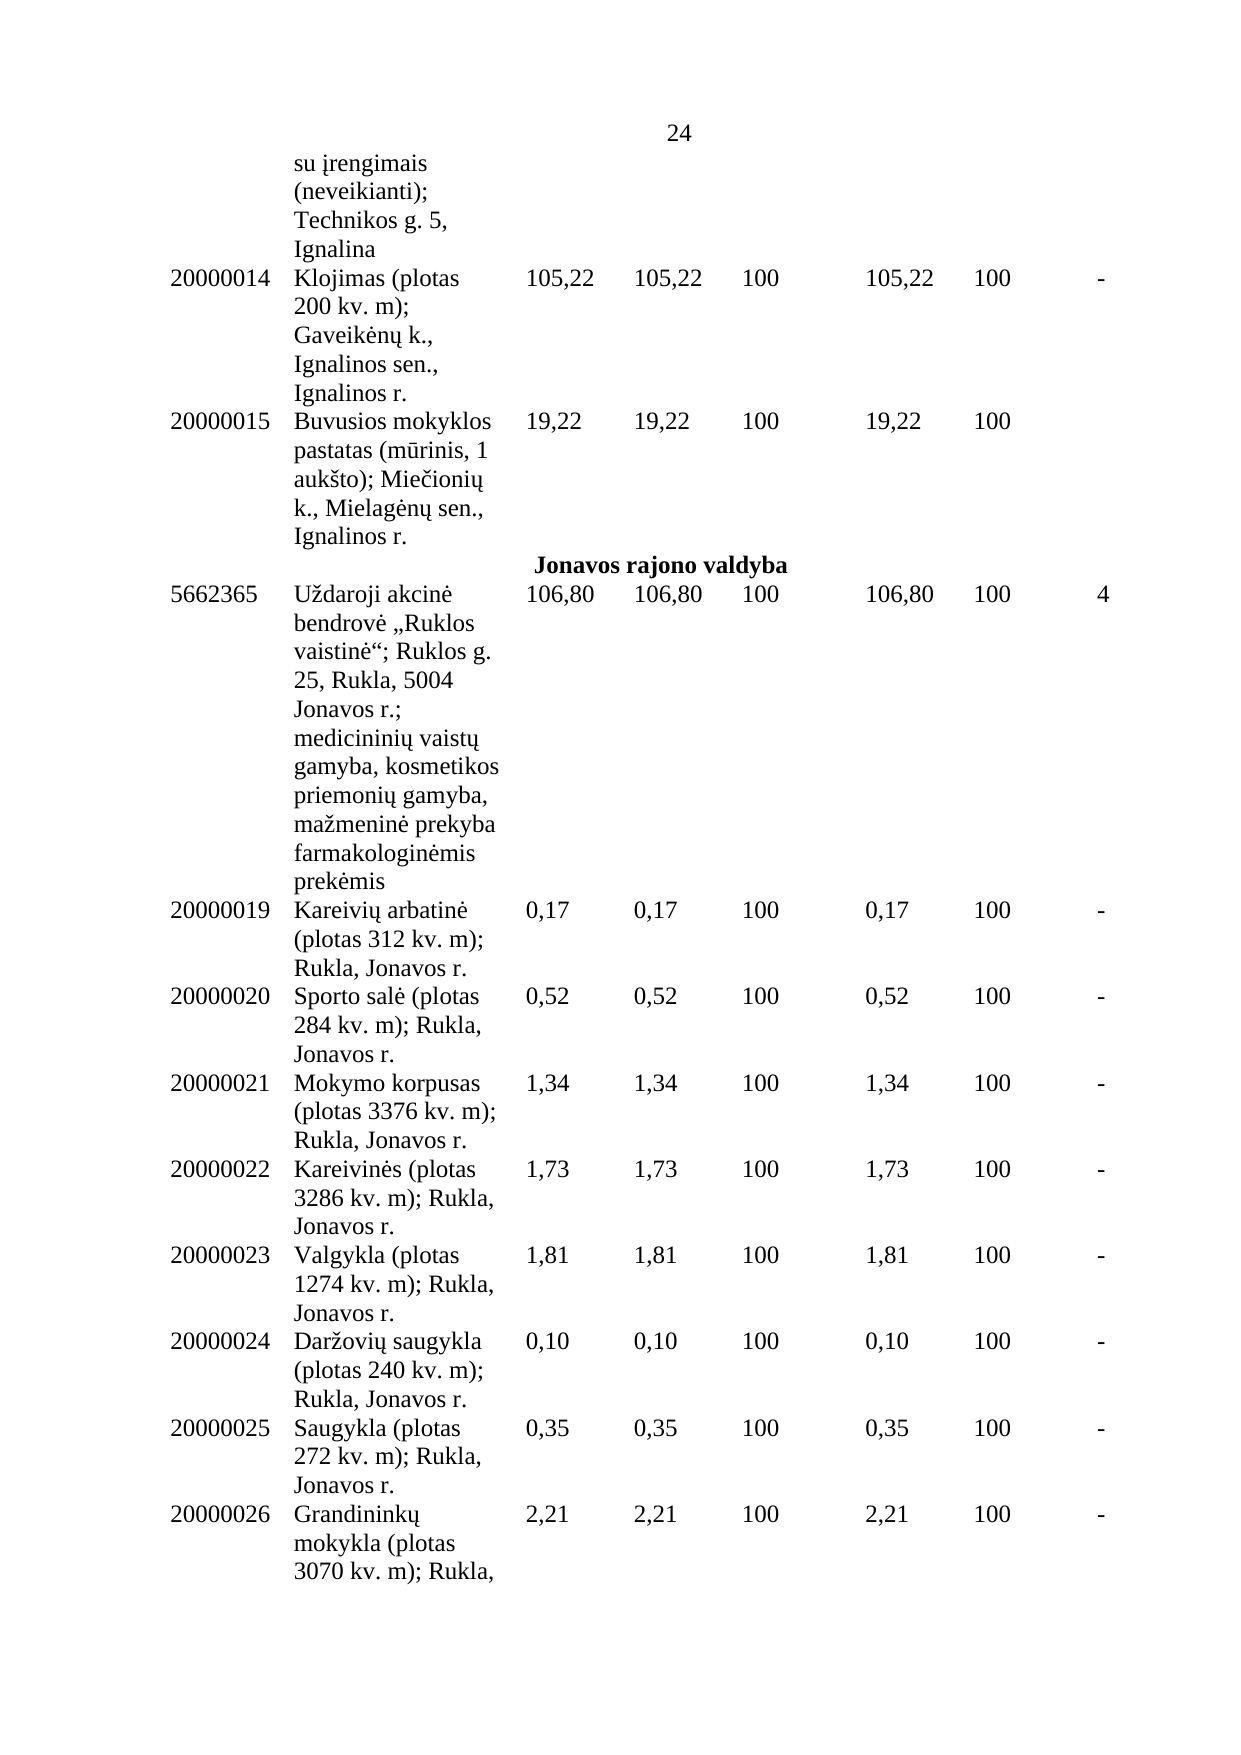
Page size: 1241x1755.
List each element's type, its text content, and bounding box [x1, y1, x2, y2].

table_cell - [1086, 1154, 1163, 1240]
table_cell 1,81 [854, 1240, 962, 1326]
table_cell 1,34 [514, 1068, 622, 1154]
table_cell 19,22 [622, 406, 730, 550]
table_cell 100 [730, 1413, 854, 1499]
table_cell Valgykla (plotas 1274 kv. m); Rukla, Jonavos r. [282, 1240, 514, 1326]
table_cell 0,10 [854, 1326, 962, 1413]
table_cell - [1086, 263, 1163, 406]
table_cell 1,34 [622, 1068, 730, 1154]
table_cell Kareivių arbatinė (plotas 312 kv. m); Rukla, Jonavos r. [282, 895, 514, 981]
table_cell 0,52 [622, 981, 730, 1068]
table_cell Klojimas (plotas 200 kv. m); Gaveikėnų k., Ignalinos sen., Ignalinos r. [282, 263, 514, 406]
table_cell [854, 148, 962, 263]
table_cell 100 [962, 1154, 1086, 1240]
table_cell 0,35 [622, 1413, 730, 1499]
table_cell 100 [730, 1154, 854, 1240]
table_cell - [1086, 981, 1163, 1068]
table_cell - [1086, 148, 1163, 263]
table_cell 0,52 [854, 981, 962, 1068]
table_cell 20000019 [159, 895, 282, 981]
table_cell 100 [962, 981, 1086, 1068]
table_cell 20000023 [159, 1240, 282, 1326]
table_cell 4 [1086, 579, 1163, 895]
table_cell 100 [962, 1240, 1086, 1326]
table_cell 100 [730, 406, 854, 550]
table_cell 100 [730, 1240, 854, 1326]
table_cell 100 [730, 981, 854, 1068]
table_cell - [1086, 895, 1163, 981]
table_cell Saugykla (plotas 272 kv. m); Rukla, Jonavos r. [282, 1413, 514, 1499]
table_cell 105,22 [622, 263, 730, 406]
table_cell 20000015 [159, 406, 282, 550]
table_cell 106,80 [854, 579, 962, 895]
table_cell - [1086, 1413, 1163, 1499]
table_cell 20000026 [159, 1499, 282, 1585]
table_cell su įrengimais (neveikianti); Technikos g. 5, Ignalina [282, 148, 514, 263]
table_cell Buvusios mokyklos pastatas (mūrinis, 1 aukšto); Miečionių k., Mielagėnų sen., Ignalinos r. [282, 406, 514, 550]
table_cell 20000024 [159, 1326, 282, 1413]
table_cell 100 [730, 1068, 854, 1154]
table_cell 5662365 [159, 579, 282, 895]
table_cell [514, 148, 622, 263]
table_cell [159, 148, 282, 263]
table_cell 1,81 [622, 1240, 730, 1326]
table_cell 20000020 [159, 981, 282, 1068]
table_cell [730, 148, 854, 263]
table_cell - [1086, 1499, 1163, 1585]
table_cell 100 [962, 1499, 1086, 1585]
table_cell 100 [962, 1068, 1086, 1154]
table_cell - [1086, 1068, 1163, 1154]
table_cell 100 [962, 895, 1086, 981]
table_cell 100 [962, 1413, 1086, 1499]
table_cell 0,17 [854, 895, 962, 981]
table_cell 19,22 [854, 406, 962, 550]
table_cell 100 [730, 1499, 854, 1585]
table_cell 100 [962, 579, 1086, 895]
table_cell Mokymo korpusas (plotas 3376 kv. m); Rukla, Jonavos r. [282, 1068, 514, 1154]
table_cell 100 [730, 263, 854, 406]
table_cell 100 [962, 1326, 1086, 1413]
table_cell 0,52 [514, 981, 622, 1068]
table_cell 2,21 [854, 1499, 962, 1585]
table_cell Daržovių saugykla (plotas 240 kv. m); Rukla, Jonavos r. [282, 1326, 514, 1413]
table_cell [962, 148, 1086, 263]
table_cell 0,35 [514, 1413, 622, 1499]
table_cell 1,73 [514, 1154, 622, 1240]
table_cell 0,17 [622, 895, 730, 981]
table_cell 20000022 [159, 1154, 282, 1240]
table_cell 0,10 [622, 1326, 730, 1413]
table_cell Grandininkų mokykla (plotas 3070 kv. m); Rukla, [282, 1499, 514, 1585]
table_cell - [1086, 1240, 1163, 1326]
table_cell - [1086, 1326, 1163, 1413]
table_cell 2,21 [514, 1499, 622, 1585]
table_cell Uždaroji akcinė bendrovė „Ruklos vaistinė“; Ruklos g. 25, Rukla, 5004 Jonavos r.; medicininių vaistų gamyba, kosmetikos priemonių gamyba, mažmeninė prekyba farmakologinėmis prekėmis [282, 579, 514, 895]
table_cell 105,22 [514, 263, 622, 406]
table_cell Jonavos rajono valdyba [159, 550, 1163, 579]
table_cell 1,73 [854, 1154, 962, 1240]
table_cell Sporto salė (plotas 284 kv. m); Rukla, Jonavos r. [282, 981, 514, 1068]
table_cell 106,80 [622, 579, 730, 895]
table_cell 20000025 [159, 1413, 282, 1499]
table_cell 19,22 [514, 406, 622, 550]
table_cell 0,17 [514, 895, 622, 981]
table_cell 105,22 [854, 263, 962, 406]
table_cell 100 [730, 1326, 854, 1413]
table_cell 100 [962, 263, 1086, 406]
table_cell 106,80 [514, 579, 622, 895]
table_cell 1,34 [854, 1068, 962, 1154]
table_cell [1086, 406, 1163, 550]
table_cell 20000014 [159, 263, 282, 406]
table_cell 1,81 [514, 1240, 622, 1326]
table_cell 2,21 [622, 1499, 730, 1585]
table_cell 1,73 [622, 1154, 730, 1240]
table_cell Kareivinės (plotas 3286 kv. m); Rukla, Jonavos r. [282, 1154, 514, 1240]
table_cell 100 [962, 406, 1086, 550]
table_cell [622, 148, 730, 263]
table_cell 100 [730, 895, 854, 981]
table_cell 100 [730, 579, 854, 895]
table_cell 20000021 [159, 1068, 282, 1154]
table_cell 0,35 [854, 1413, 962, 1499]
table_cell 0,10 [514, 1326, 622, 1413]
